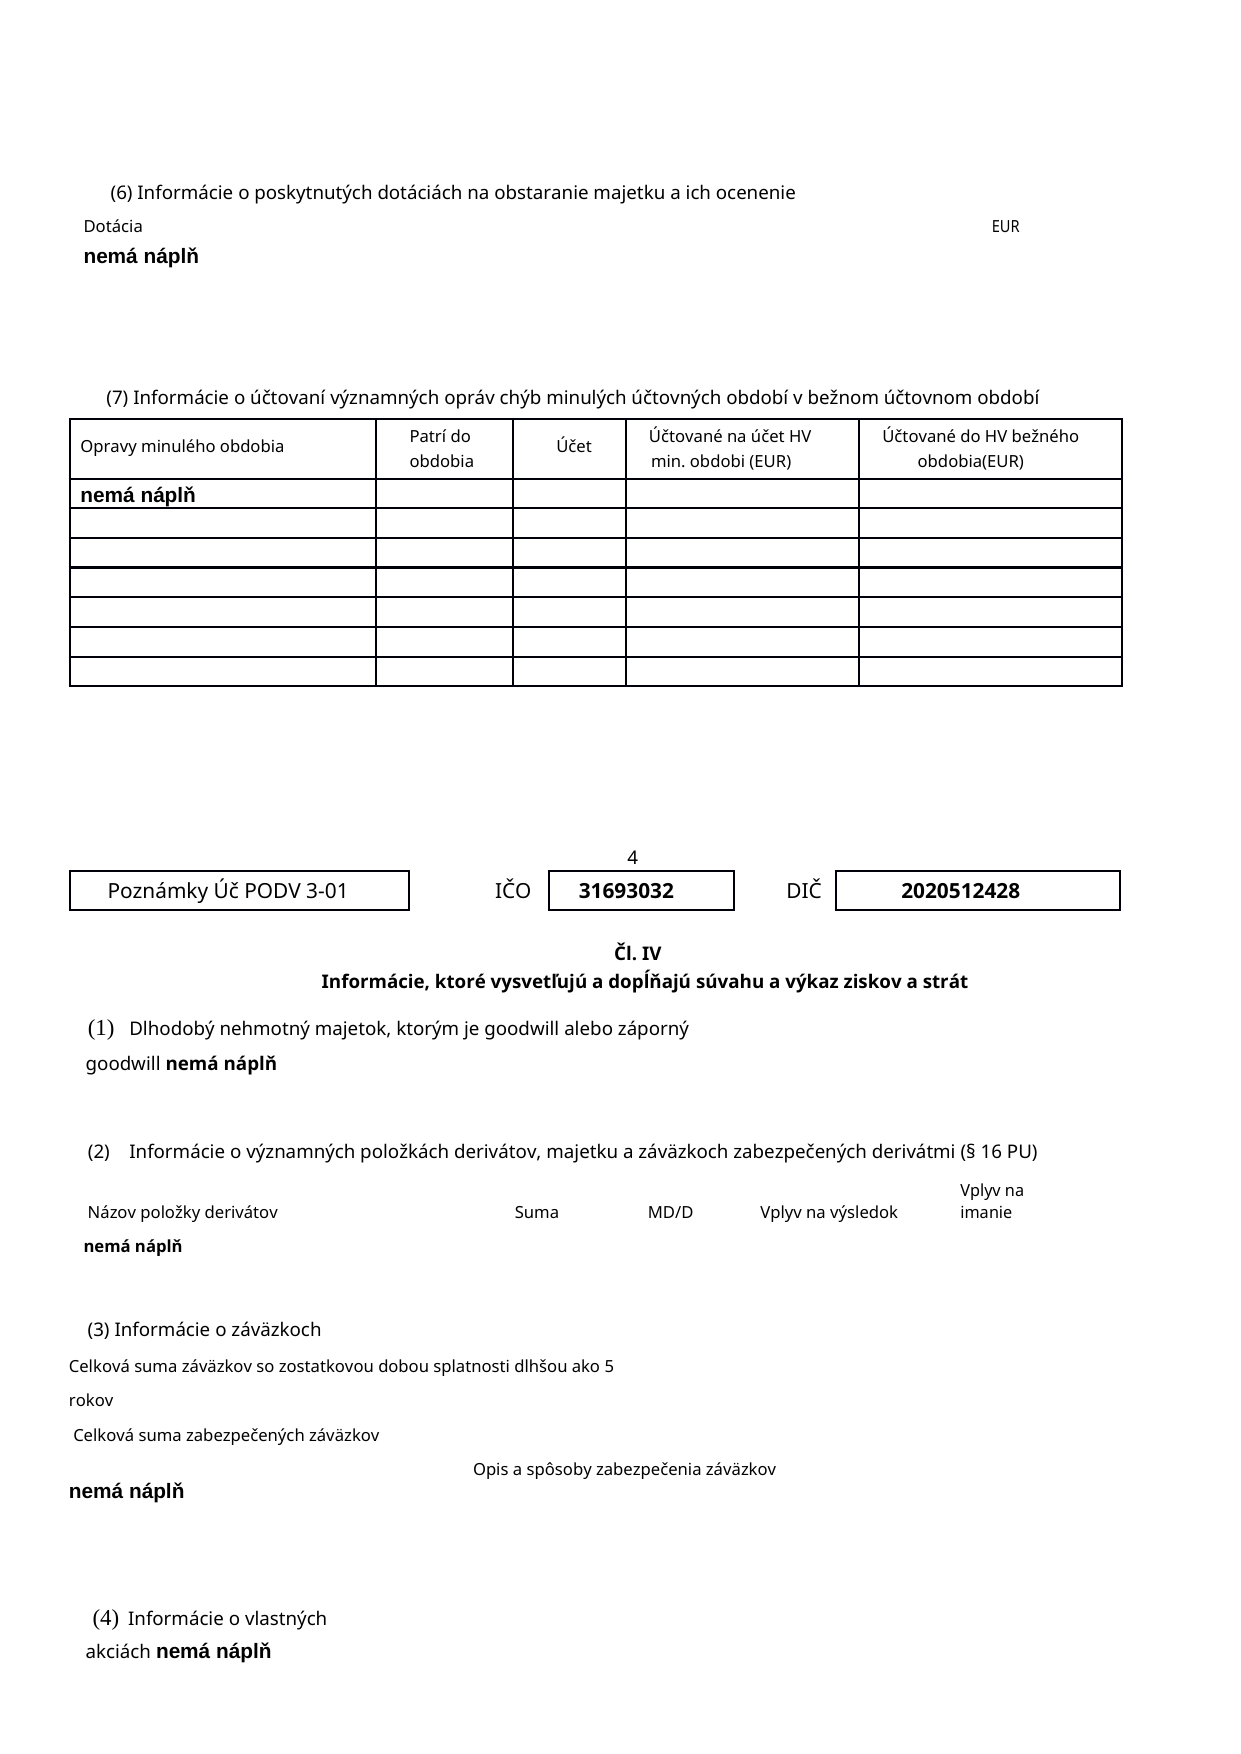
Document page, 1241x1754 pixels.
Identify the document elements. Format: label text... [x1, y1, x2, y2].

text nemá náplň [83, 244, 1123, 268]
table_cell [627, 480, 858, 507]
table_cell [514, 480, 625, 507]
table_cell [71, 569, 375, 596]
table_cell [514, 658, 625, 685]
table_cell [627, 598, 858, 626]
table_header 31693032 [550, 872, 733, 905]
table_cell [514, 628, 625, 656]
table_header 2020512428 [837, 872, 1119, 905]
table_cell [71, 458, 375, 472]
table_header Vplyv na výsledok [725, 1178, 927, 1224]
table_header Účet [514, 420, 625, 458]
table_cell [735, 905, 835, 909]
table_cell [377, 598, 512, 626]
table_cell [71, 598, 375, 626]
table_cell [860, 509, 1121, 537]
table_header Vplyv na imanie [927, 1178, 1077, 1224]
table_cell [860, 658, 1121, 685]
table_header Poznámky Úč PODV 3-01 [71, 872, 408, 905]
table_header Patrí do [377, 420, 512, 447]
table_cell [377, 539, 512, 566]
table_header EUR [565, 215, 1021, 238]
table_cell [410, 905, 548, 909]
table_cell [71, 509, 375, 537]
table_cell [550, 905, 733, 909]
table_cell obdobia(EUR) [860, 447, 1121, 472]
table_cell [71, 539, 375, 566]
table_cell [627, 509, 858, 537]
table_cell [514, 539, 625, 566]
table_cell [377, 628, 512, 656]
table_cell [627, 628, 858, 656]
table_header IČO [410, 870, 548, 905]
table_cell [377, 509, 512, 537]
table_header DIČ [735, 870, 835, 905]
list Informácie o vlastných akciách nemá náplň [85, 1604, 388, 1664]
table_cell [860, 539, 1121, 566]
text (7) Informácie o účtovaní významných opráv chýb minulých účtovných období v bežnom účtovnom období [106, 384, 1123, 410]
table_cell [377, 569, 512, 596]
table_cell [860, 480, 1121, 507]
text Celková suma záväzkov so zostatkovou dobou splatnosti dlhšou ako 5 rokov [69, 1354, 648, 1412]
text Čl. IV [69, 941, 1206, 966]
text (6) Informácie o poskytnutých dotáciách na obstaranie majetku a ich ocenenie [110, 179, 1123, 205]
table_cell min. obdobi (EUR) [627, 447, 858, 472]
table_header Opravy minulého obdobia [71, 420, 375, 458]
table_cell [514, 458, 625, 472]
table_cell [627, 539, 858, 566]
text nemá náplň [69, 1482, 1123, 1503]
table_header Názov položky derivátov [88, 1178, 389, 1224]
table_cell [837, 905, 1119, 909]
table_header Účtované do HV bežného [860, 420, 1121, 447]
table_cell [627, 658, 858, 685]
text (3) Informácie o záväzkoch [87, 1316, 1123, 1341]
table_cell [860, 472, 1121, 477]
table_cell [377, 658, 512, 685]
table_cell [377, 480, 512, 507]
table_cell [71, 628, 375, 656]
table_cell nemá náplň [71, 480, 375, 507]
table_cell [377, 472, 512, 477]
text nemá náplň [83, 1235, 1123, 1258]
table_header Suma [390, 1178, 602, 1224]
table_header Dotácia [83, 215, 564, 238]
table_cell [514, 509, 625, 537]
table_cell [627, 472, 858, 477]
table_cell [514, 472, 625, 477]
table_cell [71, 472, 375, 477]
list Dlhodobý nehmotný majetok, ktorým je goodwill alebo záporný goodwill nemá náplň [85, 1013, 731, 1076]
table_cell [71, 658, 375, 685]
table_cell obdobia [377, 447, 512, 472]
table_cell [514, 569, 625, 596]
text Opis a spôsoby zabezpečenia záväzkov [473, 1457, 1123, 1480]
table_cell [627, 569, 858, 596]
table_cell [514, 598, 625, 626]
text 4 [627, 845, 1123, 870]
table_cell [860, 598, 1121, 626]
list Informácie o významných položkách derivátov, majetku a záväzkoch zabezpečených derivátmi (§ 16 PU) [88, 1138, 1123, 1164]
table_cell [860, 569, 1121, 596]
text Celková suma zabezpečených záväzkov [69, 1423, 648, 1446]
text Informácie, ktoré vysvetľujú a dopĺňajú súvahu a výkaz ziskov a strát [69, 968, 1221, 994]
table_cell [860, 628, 1121, 656]
table_header Účtované na účet HV [627, 420, 858, 447]
table_header MD/D [602, 1178, 725, 1224]
table_cell [71, 905, 408, 909]
